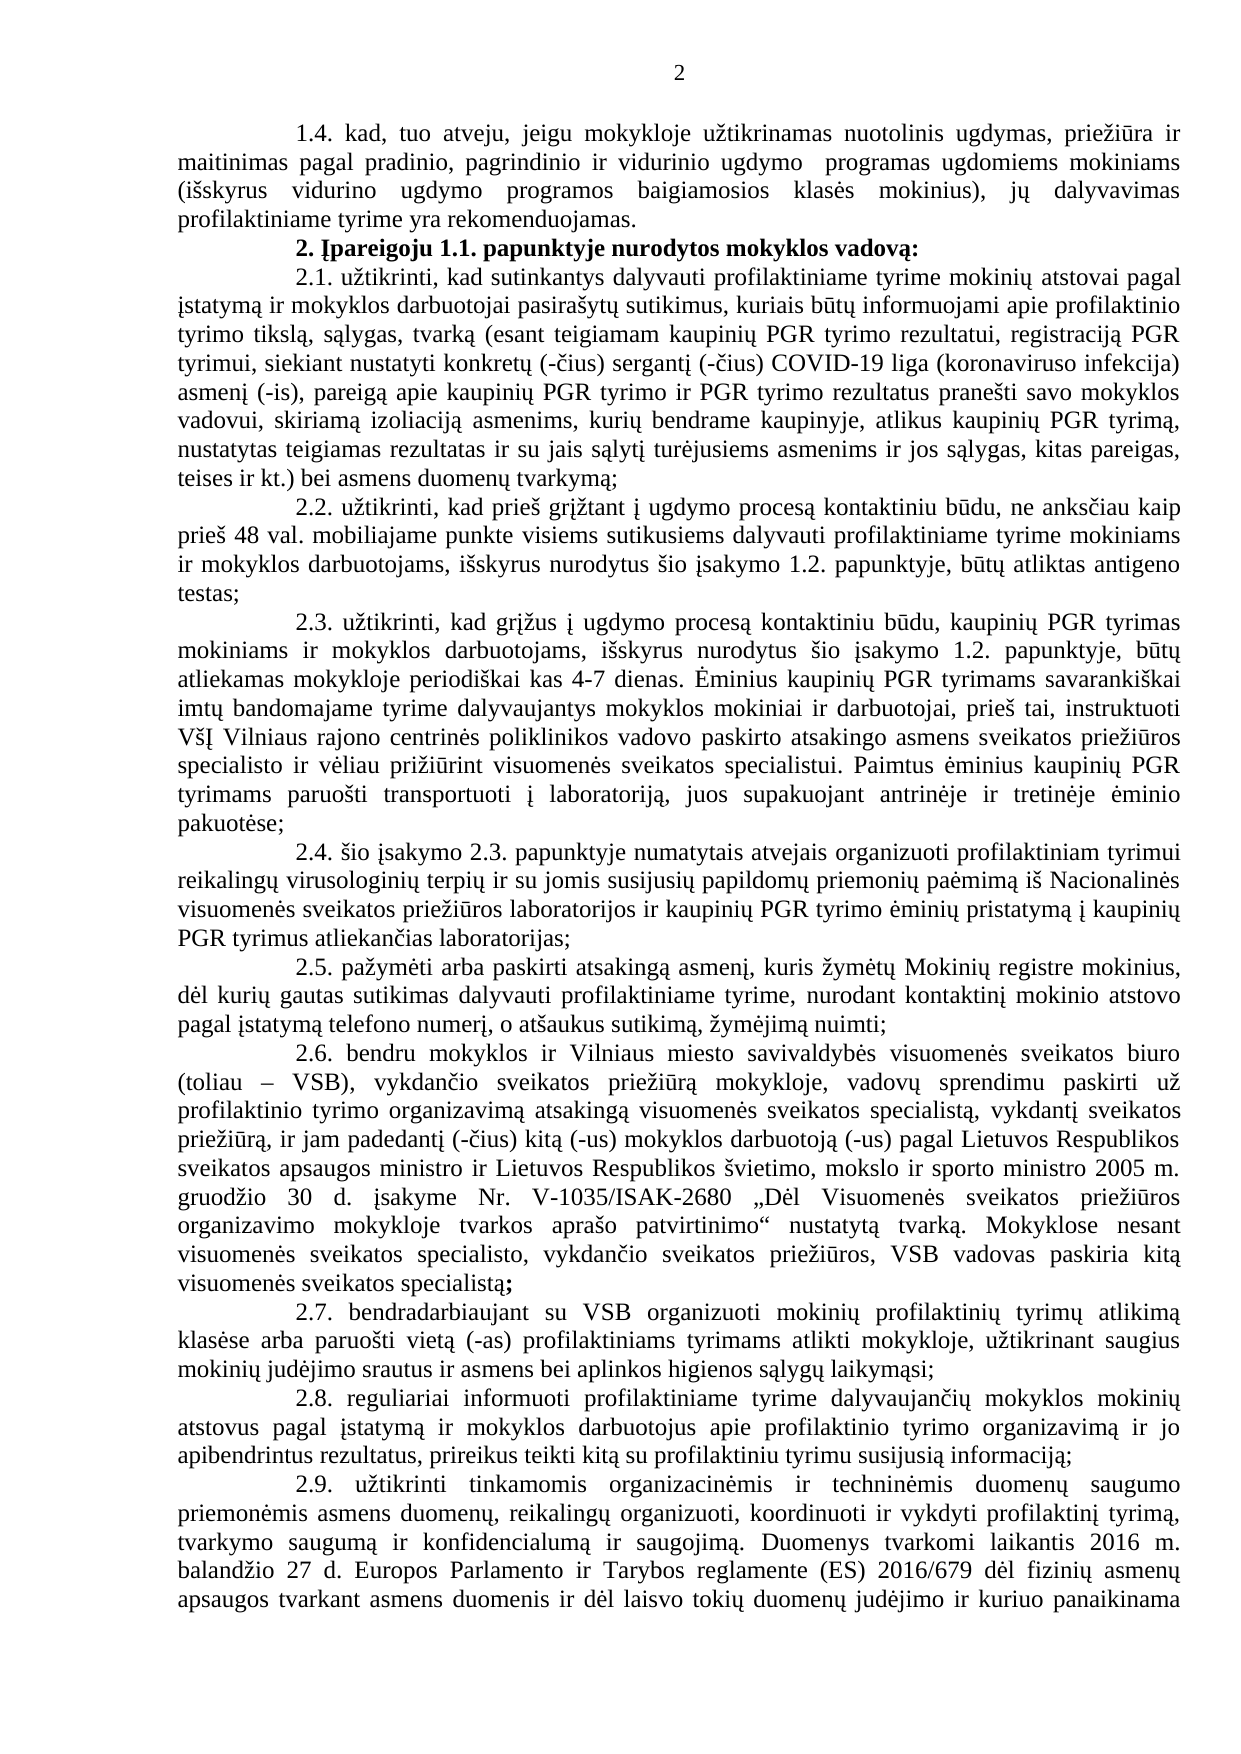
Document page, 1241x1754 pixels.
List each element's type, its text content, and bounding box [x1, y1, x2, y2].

text 2. Įpareigoju 1.1. papunktyje nurodytos mokyklos vadovą: [177, 233, 1181, 262]
text 2.2. užtikrinti, kad prieš grįžtant į ugdymo procesą kontaktiniu būdu, ne anksčiau kaip prieš 48 val. mobiliajame punkte visiems sutikusiems dalyvauti profilaktiniame tyrime mokiniams ir mokyklos darbuotojams, išskyrus nurodytus šio įsakymo 1.2. papunktyje, būtų atliktas antigeno testas; [177, 492, 1181, 607]
text 2.9. užtikrinti tinkamomis organizacinėmis ir techninėmis duomenų saugumo priemonėmis asmens duomenų, reikalingų organizuoti, koordinuoti ir vykdyti profilaktinį tyrimą, tvarkymo saugumą ir konfidencialumą ir saugojimą. Duomenys tvarkomi laikantis 2016 m. balandžio 27 d. Europos Parlamento ir Tarybos reglamente (ES) 2016/679 dėl fizinių asmenų apsaugos tvarkant asmens duomenis ir dėl laisvo tokių duomenų judėjimo ir kuriuo panaikinama [177, 1469, 1181, 1613]
text 2.1. užtikrinti, kad sutinkantys dalyvauti profilaktiniame tyrime mokinių atstovai pagal įstatymą ir mokyklos darbuotojai pasirašytų sutikimus, kuriais būtų informuojami apie profilaktinio tyrimo tikslą, sąlygas, tvarką (esant teigiamam kaupinių PGR tyrimo rezultatui, registraciją PGR tyrimui, siekiant nustatyti konkretų (-čius) sergantį (-čius) COVID-19 liga (koronaviruso infekcija) asmenį (-is), pareigą apie kaupinių PGR tyrimo ir PGR tyrimo rezultatus pranešti savo mokyklos vadovui, skiriamą izoliaciją asmenims, kurių bendrame kaupinyje, atlikus kaupinių PGR tyrimą, nustatytas teigiamas rezultatas ir su jais sąlytį turėjusiems asmenims ir jos sąlygas, kitas pareigas, teises ir kt.) bei asmens duomenų tvarkymą; [177, 262, 1181, 492]
text 2.7. bendradarbiaujant su VSB organizuoti mokinių profilaktinių tyrimų atlikimą klasėse arba paruošti vietą (-as) profilaktiniams tyrimams atlikti mokykloje, užtikrinant saugius mokinių judėjimo srautus ir asmens bei aplinkos higienos sąlygų laikymąsi; [177, 1297, 1181, 1383]
text 2.5. pažymėti arba paskirti atsakingą asmenį, kuris žymėtų Mokinių registre mokinius, dėl kurių gautas sutikimas dalyvauti profilaktiniame tyrime, nurodant kontaktinį mokinio atstovo pagal įstatymą telefono numerį, o atšaukus sutikimą, žymėjimą nuimti; [177, 952, 1181, 1038]
text 2.4. šio įsakymo 2.3. papunktyje numatytais atvejais organizuoti profilaktiniam tyrimui reikalingų virusologinių terpių ir su jomis susijusių papildomų priemonių paėmimą iš Nacionalinės visuomenės sveikatos priežiūros laboratorijos ir kaupinių PGR tyrimo ėminių pristatymą į kaupinių PGR tyrimus atliekančias laboratorijas; [177, 837, 1181, 952]
text 2.6. bendru mokyklos ir Vilniaus miesto savivaldybės visuomenės sveikatos biuro (toliau – VSB), vykdančio sveikatos priežiūrą mokykloje, vadovų sprendimu paskirti už profilaktinio tyrimo organizavimą atsakingą visuomenės sveikatos specialistą, vykdantį sveikatos priežiūrą, ir jam padedantį (-čius) kitą (-us) mokyklos darbuotoją (-us) pagal Lietuvos Respublikos sveikatos apsaugos ministro ir Lietuvos Respublikos švietimo, mokslo ir sporto ministro 2005 m. gruodžio 30 d. įsakyme Nr. V-1035/ISAK-2680 „Dėl Visuomenės sveikatos priežiūros organizavimo mokykloje tvarkos aprašo patvirtinimo“ nustatytą tvarką. Mokyklose nesant visuomenės sveikatos specialisto, vykdančio sveikatos priežiūros, VSB vadovas paskiria kitą visuomenės sveikatos specialistą; [177, 1038, 1181, 1297]
text 2.8. reguliariai informuoti profilaktiniame tyrime dalyvaujančių mokyklos mokinių atstovus pagal įstatymą ir mokyklos darbuotojus apie profilaktinio tyrimo organizavimą ir jo apibendrintus rezultatus, prireikus teikti kitą su profilaktiniu tyrimu susijusią informaciją; [177, 1383, 1181, 1469]
text 1.4. kad, tuo atveju, jeigu mokykloje užtikrinamas nuotolinis ugdymas, priežiūra ir maitinimas pagal pradinio, pagrindinio ir vidurinio ugdymo programas ugdomiems mokiniams (išskyrus vidurino ugdymo programos baigiamosios klasės mokinius), jų dalyvavimas profilaktiniame tyrime yra rekomenduojamas. [177, 118, 1181, 233]
text 2.3. užtikrinti, kad grįžus į ugdymo procesą kontaktiniu būdu, kaupinių PGR tyrimas mokiniams ir mokyklos darbuotojams, išskyrus nurodytus šio įsakymo 1.2. papunktyje, būtų atliekamas mokykloje periodiškai kas 4-7 dienas. Ėminius kaupinių PGR tyrimams savarankiškai imtų bandomajame tyrime dalyvaujantys mokyklos mokiniai ir darbuotojai, prieš tai, instruktuoti VšĮ Vilniaus rajono centrinės poliklinikos vadovo paskirto atsakingo asmens sveikatos priežiūros specialisto ir vėliau prižiūrint visuomenės sveikatos specialistui. Paimtus ėminius kaupinių PGR tyrimams paruošti transportuoti į laboratoriją, juos supakuojant antrinėje ir tretinėje ėminio pakuotėse; [177, 607, 1181, 837]
